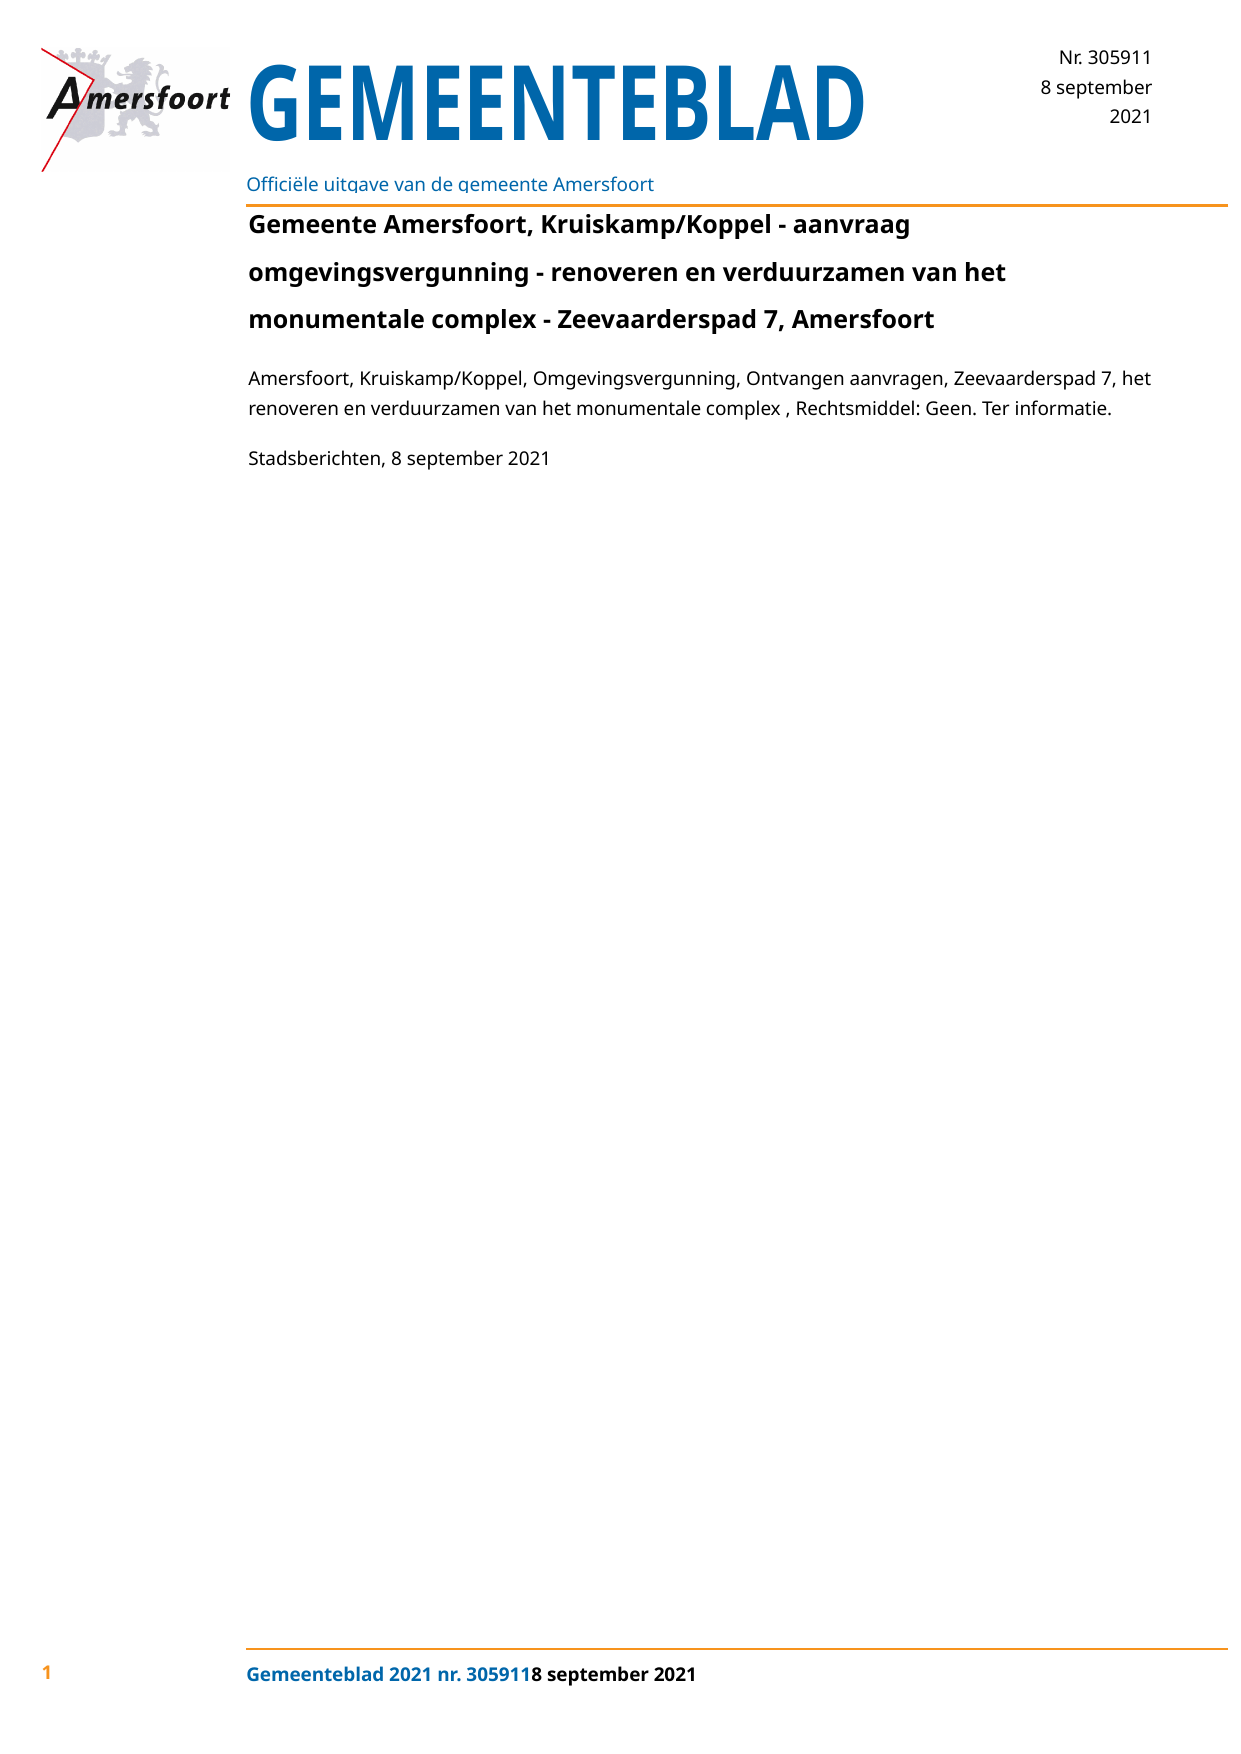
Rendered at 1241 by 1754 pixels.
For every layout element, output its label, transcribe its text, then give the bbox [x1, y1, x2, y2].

text Amersfoort, Kruiskamp/Koppel, Omgevingsvergunning, Ontvangen aanvragen, Zeevaarderspad 7, het renoveren en verduurzamen van het monumentale complex , Rechtsmiddel: Geen. Ter informatie. [248, 366, 1152, 421]
text Gemeente Amersfoort, Kruiskamp/Koppel - aanvraag omgevingsvergunning - renoveren en verduurzamen van het monumentale complex - Zeevaarderspad 7, Amersfoort [248, 207, 1152, 336]
text Stadsberichten, 8 september 2021 [248, 446, 1152, 471]
picture [41, 47, 231, 172]
